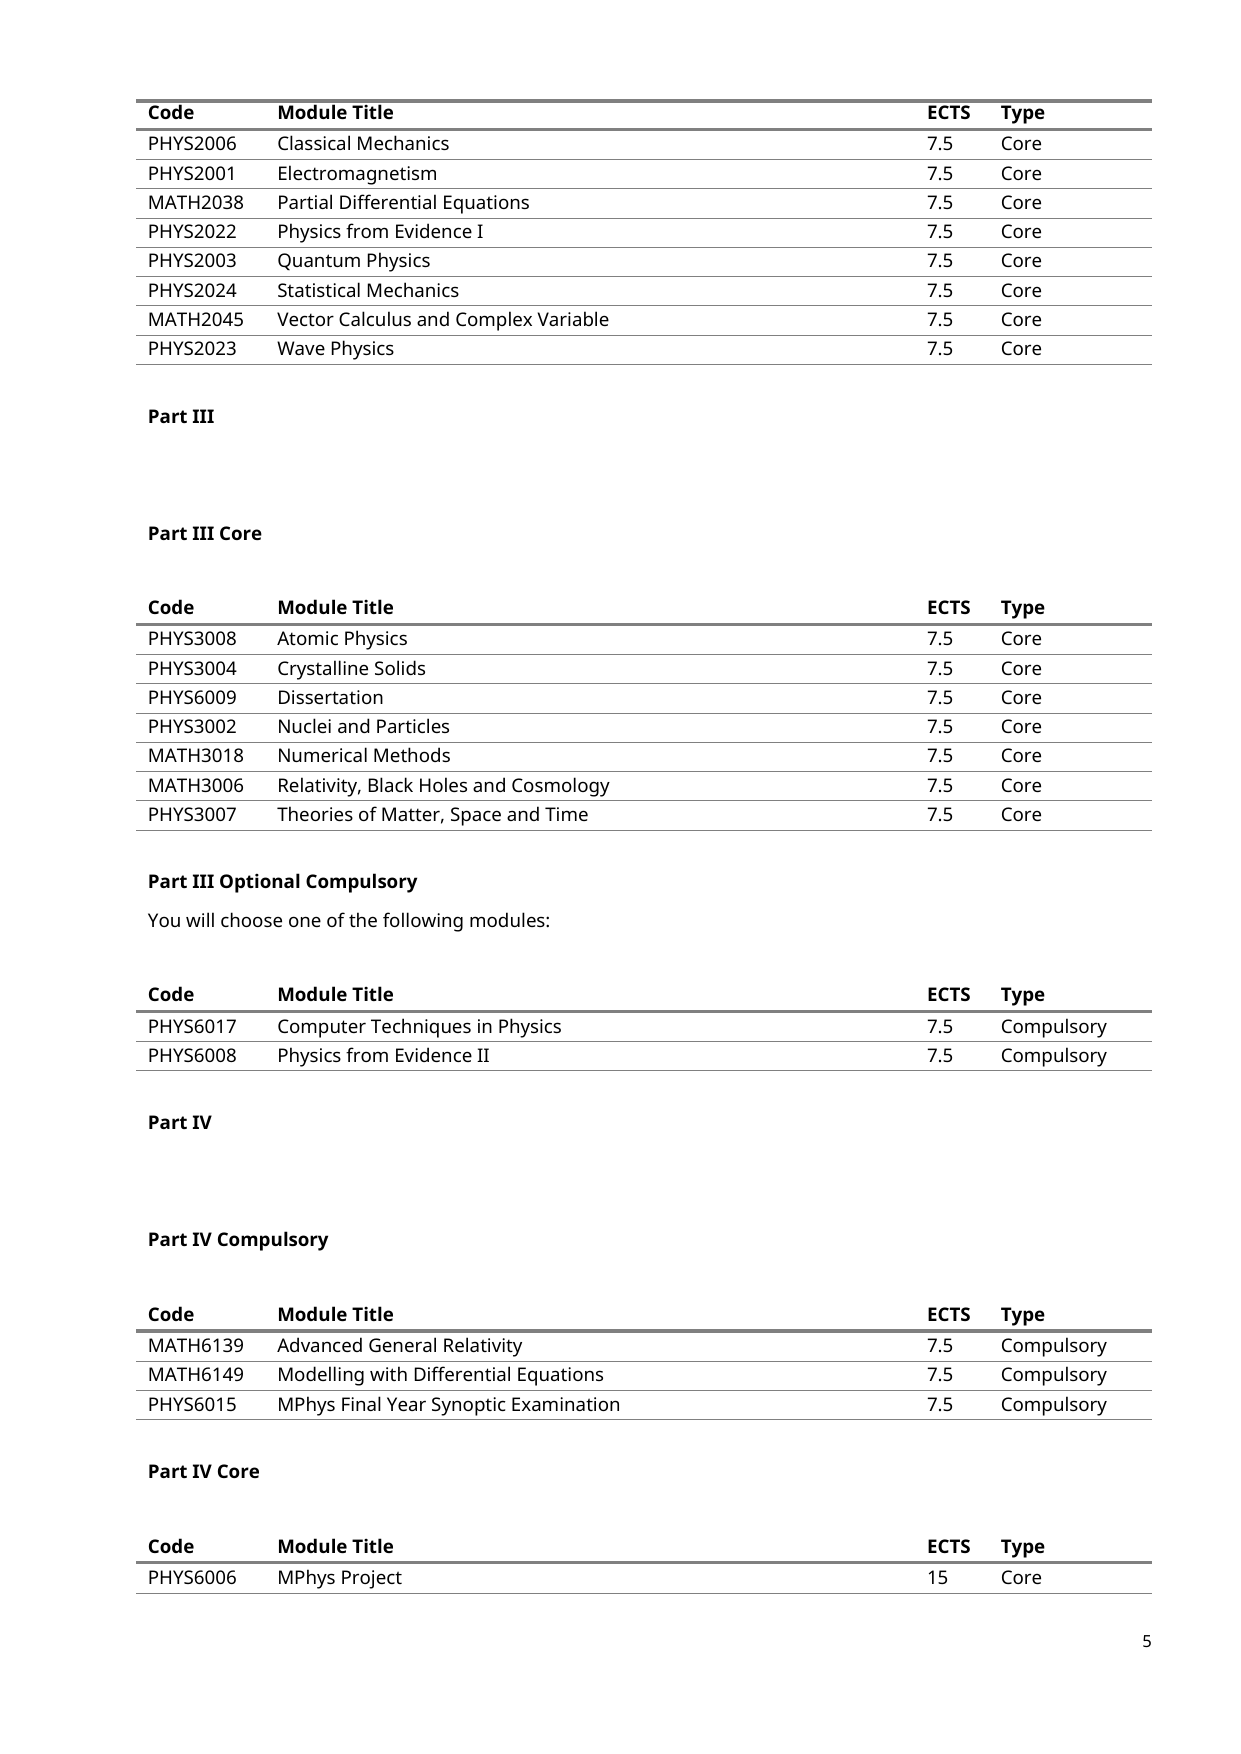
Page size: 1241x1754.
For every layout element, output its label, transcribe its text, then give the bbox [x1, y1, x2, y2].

table_cell Part III Optional Compulsory You will choose one of the following modules: [136, 831, 1152, 982]
table_cell Type [989, 982, 1152, 1010]
table_cell Module Title [266, 594, 916, 623]
table_cell 7.5 [916, 160, 989, 188]
table_cell Part IV Core [136, 1420, 1152, 1533]
table_cell Code [136, 1301, 266, 1329]
table_cell 7.5 [916, 1013, 989, 1041]
table_cell 7.5 [916, 1362, 989, 1390]
table_cell PHYS6006 [136, 1564, 266, 1592]
table_cell Module Title [266, 103, 916, 127]
table_cell 7.5 [916, 655, 989, 683]
table_cell Part IV [136, 1071, 1152, 1188]
table_cell Core [989, 306, 1152, 334]
table_cell Core [989, 714, 1152, 742]
table_cell Core [989, 336, 1152, 364]
table_cell Core [989, 743, 1152, 771]
table_cell ECTS [916, 1301, 989, 1329]
table_cell 7.5 [916, 1391, 989, 1419]
table_cell Type [989, 1301, 1152, 1329]
table_cell Compulsory [989, 1362, 1152, 1390]
table_cell Core [989, 189, 1152, 217]
table_cell Code [136, 594, 266, 623]
table_cell PHYS3002 [136, 714, 266, 742]
table_cell PHYS2024 [136, 277, 266, 305]
table_cell ECTS [916, 594, 989, 623]
table_cell Code [136, 103, 266, 127]
table_cell PHYS3008 [136, 626, 266, 654]
table_cell 7.5 [916, 714, 989, 742]
table_cell Core [989, 1564, 1152, 1592]
table_cell Type [989, 1533, 1152, 1561]
table_cell PHYS6015 [136, 1391, 266, 1419]
table_cell PHYS6009 [136, 684, 266, 712]
table_cell Physics from Evidence II [266, 1042, 916, 1070]
table_cell Part III [136, 365, 1152, 482]
table_cell Partial Differential Equations [266, 189, 916, 217]
table_cell Core [989, 248, 1152, 276]
table_cell Modelling with Differential Equations [266, 1362, 916, 1390]
table_cell ECTS [916, 1533, 989, 1561]
table_cell Core [989, 277, 1152, 305]
table_cell Compulsory [989, 1333, 1152, 1361]
table_cell Wave Physics [266, 336, 916, 364]
table_cell MATH6139 [136, 1333, 266, 1361]
table_cell Module Title [266, 982, 916, 1010]
table_cell Module Title [266, 1533, 916, 1561]
table_cell Classical Mechanics [266, 131, 916, 159]
table_cell PHYS2022 [136, 219, 266, 247]
table_cell 7.5 [916, 277, 989, 305]
table_cell 7.5 [916, 626, 989, 654]
table_cell 7.5 [916, 1042, 989, 1070]
table_cell 7.5 [916, 306, 989, 334]
table_cell Advanced General Relativity [266, 1333, 916, 1361]
table_cell Code [136, 982, 266, 1010]
table_cell MATH2045 [136, 306, 266, 334]
table_cell Code [136, 1533, 266, 1561]
table_cell ECTS [916, 103, 989, 127]
table_cell Core [989, 131, 1152, 159]
table_cell 7.5 [916, 131, 989, 159]
table_cell Core [989, 626, 1152, 654]
table_cell Core [989, 219, 1152, 247]
table_cell 7.5 [916, 743, 989, 771]
table_cell 7.5 [916, 248, 989, 276]
table_cell Type [989, 103, 1152, 127]
table_cell Theories of Matter, Space and Time [266, 801, 916, 829]
table_cell Electromagnetism [266, 160, 916, 188]
table_cell 7.5 [916, 772, 989, 800]
table_cell Nuclei and Particles [266, 714, 916, 742]
table_cell MATH3018 [136, 743, 266, 771]
table_cell Core [989, 655, 1152, 683]
table_cell 7.5 [916, 801, 989, 829]
table_cell PHYS2023 [136, 336, 266, 364]
table_cell 15 [916, 1564, 989, 1592]
table_cell Compulsory [989, 1391, 1152, 1419]
table_cell Type [989, 594, 1152, 623]
table_cell 7.5 [916, 189, 989, 217]
table_cell MPhys Final Year Synoptic Examination [266, 1391, 916, 1419]
table_cell PHYS2001 [136, 160, 266, 188]
table_cell Core [989, 160, 1152, 188]
table_cell Dissertation [266, 684, 916, 712]
table_cell ECTS [916, 982, 989, 1010]
table_cell MATH6149 [136, 1362, 266, 1390]
table_cell Quantum Physics [266, 248, 916, 276]
table_cell Physics from Evidence I [266, 219, 916, 247]
table_cell MPhys Project [266, 1564, 916, 1592]
table_cell Vector Calculus and Complex Variable [266, 306, 916, 334]
table_cell Computer Techniques in Physics [266, 1013, 916, 1041]
table_cell Numerical Methods [266, 743, 916, 771]
table_cell Crystalline Solids [266, 655, 916, 683]
table_cell Core [989, 772, 1152, 800]
table_cell Core [989, 684, 1152, 712]
table_cell 7.5 [916, 219, 989, 247]
table_cell 7.5 [916, 684, 989, 712]
table_cell Core [989, 801, 1152, 829]
table_cell Atomic Physics [266, 626, 916, 654]
table_cell PHYS6017 [136, 1013, 266, 1041]
table_cell Compulsory [989, 1013, 1152, 1041]
table_cell PHYS3004 [136, 655, 266, 683]
table_cell Part III Core [136, 482, 1152, 594]
table_cell Module Title [266, 1301, 916, 1329]
table_cell 7.5 [916, 336, 989, 364]
table_cell MATH3006 [136, 772, 266, 800]
table_cell 7.5 [916, 1333, 989, 1361]
table_cell PHYS6008 [136, 1042, 266, 1070]
table_cell PHYS3007 [136, 801, 266, 829]
table_cell Part IV Compulsory [136, 1188, 1152, 1301]
table_cell PHYS2003 [136, 248, 266, 276]
table_cell Compulsory [989, 1042, 1152, 1070]
table_cell Statistical Mechanics [266, 277, 916, 305]
table_cell PHYS2006 [136, 131, 266, 159]
table_cell Relativity, Black Holes and Cosmology [266, 772, 916, 800]
table_cell MATH2038 [136, 189, 266, 217]
